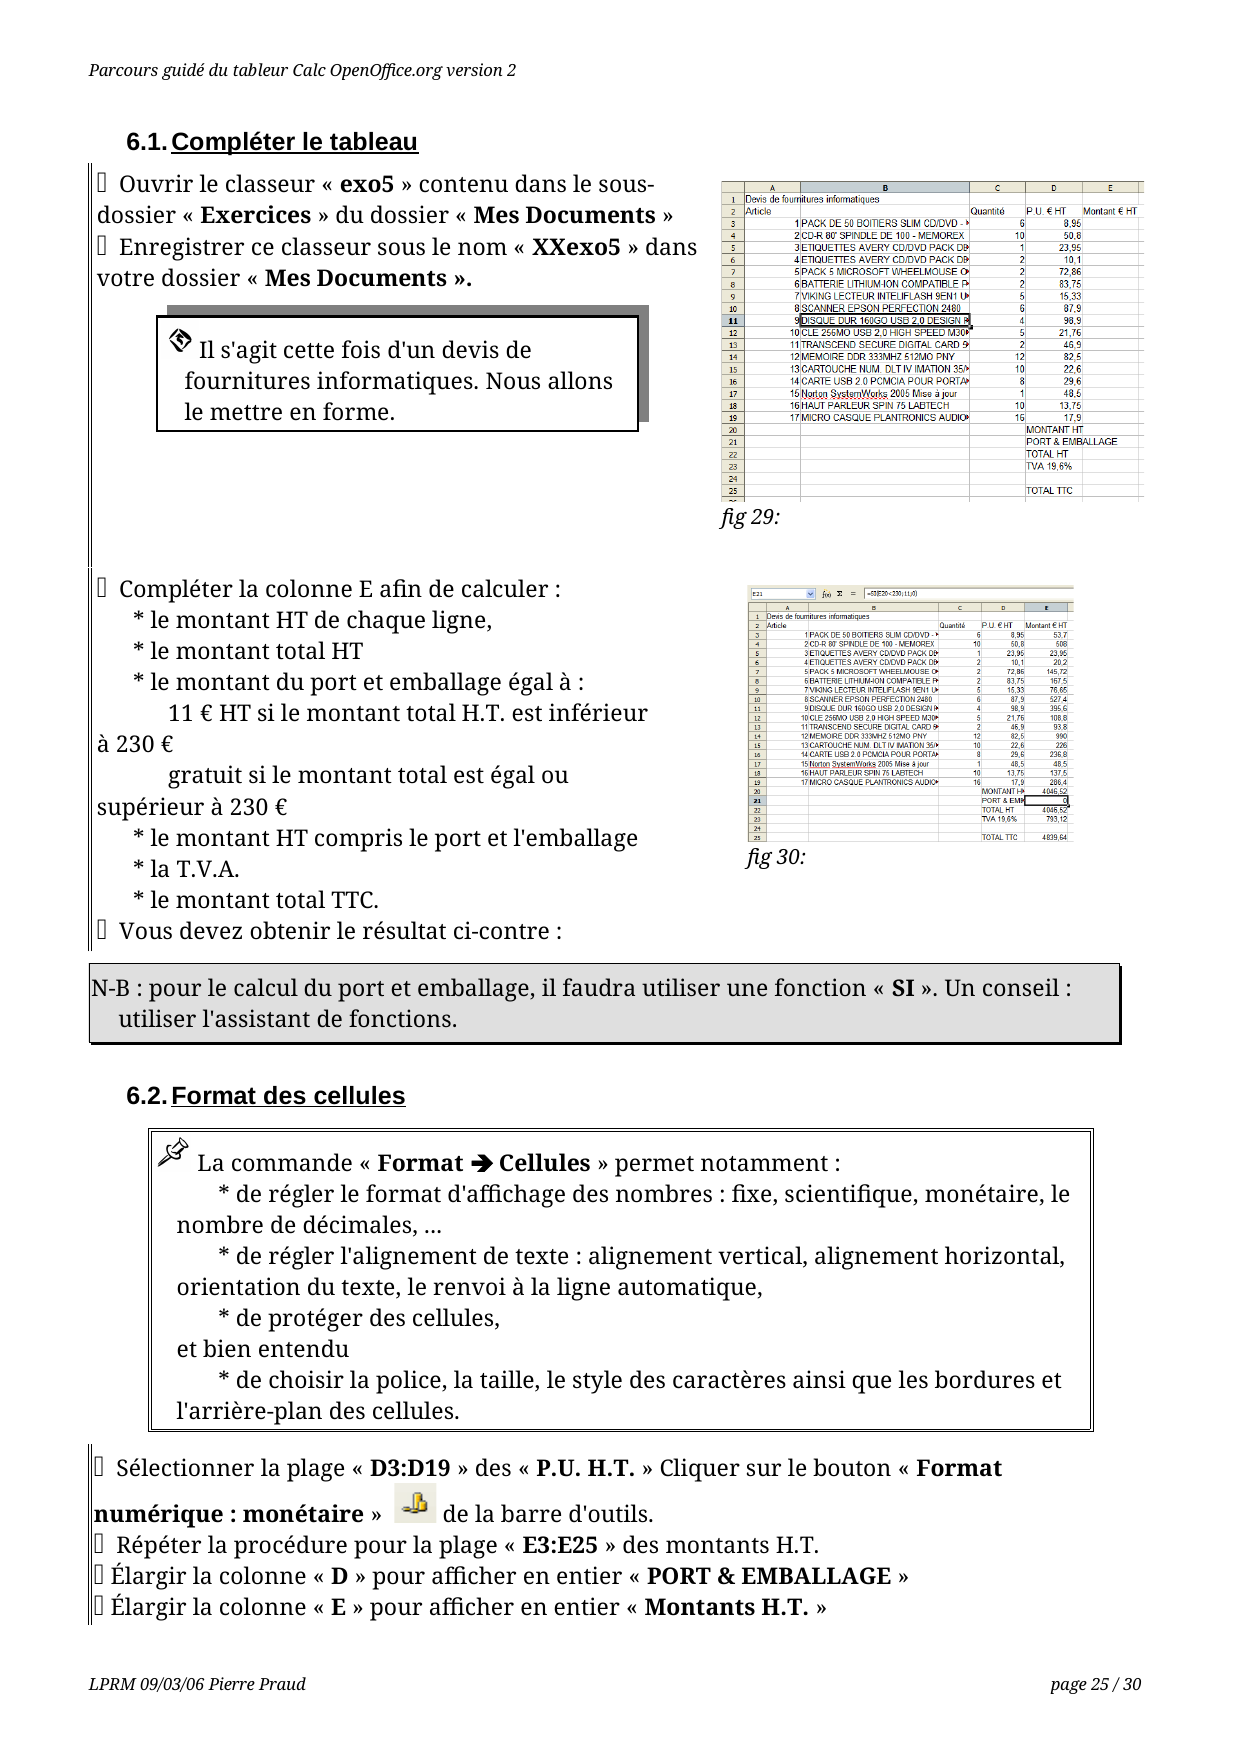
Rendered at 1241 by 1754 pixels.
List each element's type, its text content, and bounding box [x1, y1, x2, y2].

picture [721, 181, 1145, 502]
picture [161, 320, 199, 359]
text  Élargir la colonne « D » pour afficher en entier « PORT & EMBALLAGE » [92, 1560, 1152, 1591]
text N-B : pour le calcul du port et emballage, il faudra utiliser une fonction « SI ». Un conseil : utiliser l'assistant de fonctions. [90, 964, 1119, 1042]
subtitle Compléter le tableau [126, 128, 1152, 156]
picture [394, 1483, 437, 1523]
table_header  Compléter la colonne E afin de calculer : * le montant HT de chaque ligne, * le montant total HT * le montant du port et emballage égal à : 11 € HT si le montant total H.T. est inférieur à 230 € gratuit si le montant total est égal ou supérieur à 230 € * le montant HT compris le port et l'emballage * la T.V.A. * le montant total TTC.  Vous devez obtenir le résultat ci-contre : [92, 568, 669, 951]
table_header [669, 568, 1152, 951]
picture [747, 585, 1074, 842]
text  Élargir la colonne « E » pour afficher en entier « Montants H.T. » [92, 1591, 1152, 1625]
subtitle Format des cellules [126, 1082, 1152, 1110]
text  Sélectionner la plage « D3:D19 » des « P.U. H.T. » Cliquer sur le bouton « Format numérique : monétaire » de la barre d'outils. [92, 1444, 1152, 1529]
table_header  Ouvrir le classeur « exo5 » contenu dans le sous-dossier « Exercices » du dossier « Mes Documents »  Enregistrer ce classeur sous le nom « XXexo5 » dans votre dossier « Mes Documents ». Il s'agit cette fois d'un devis de fournitures informatiques. Nous allons le mettre en forme. [92, 163, 714, 567]
picture [153, 1133, 192, 1172]
table_header [714, 163, 1152, 567]
text  Répéter la procédure pour la plage « E3:E25 » des montants H.T. [92, 1529, 1152, 1560]
